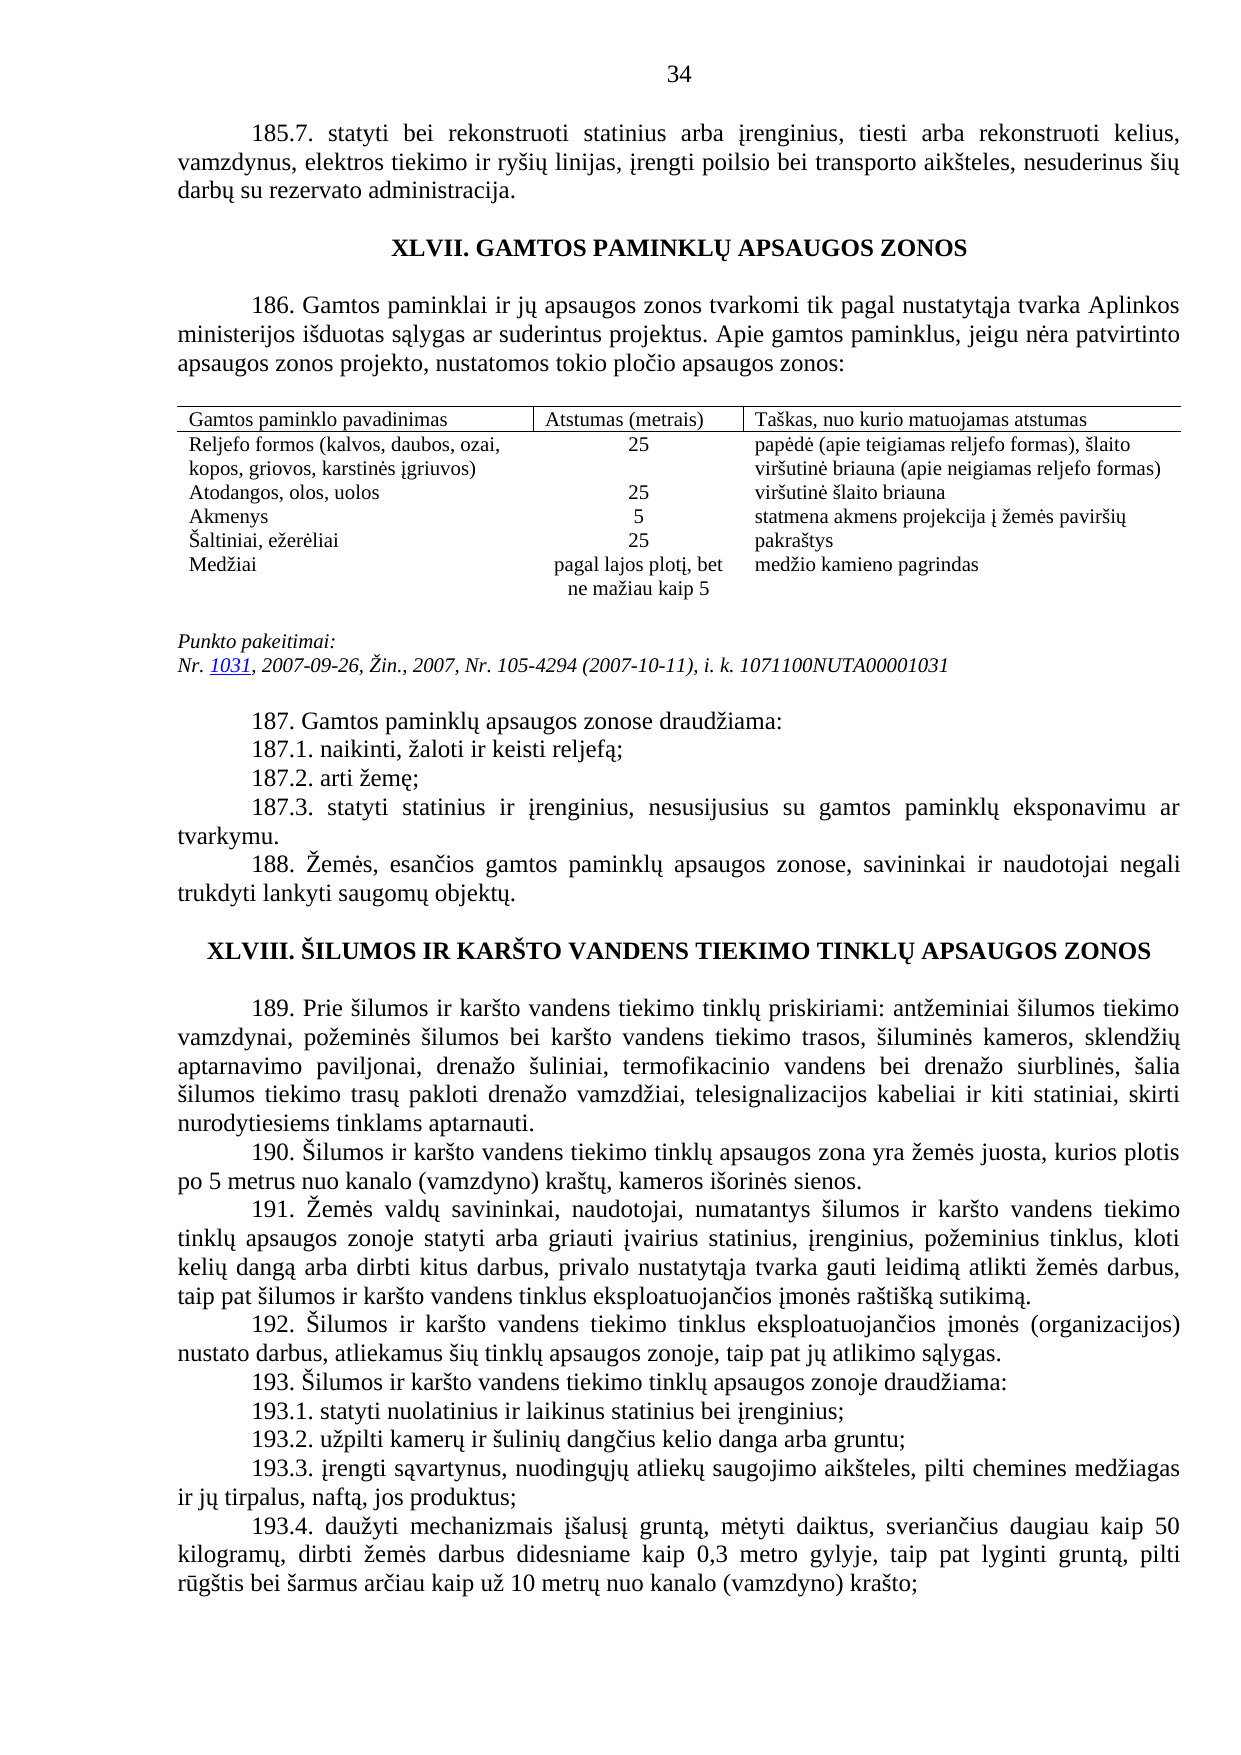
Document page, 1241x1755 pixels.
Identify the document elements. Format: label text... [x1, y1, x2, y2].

table_cell papėdė (apie teigiamas reljefo formas), šlaito viršutinė briauna (apie neigiamas reljefo formas) [743, 432, 1181, 480]
table_cell statmena akmens projekcija į žemės paviršių [743, 504, 1181, 528]
table_cell pagal lajos plotį, bet ne mažiau kaip 5 [534, 552, 743, 600]
text 187.1. naikinti, žaloti ir keisti reljefą; [177, 734, 1181, 763]
table_cell Akmenys [177, 504, 533, 528]
text 186. Gamtos paminklai ir jų apsaugos zonos tvarkomi tik pagal nustatytąja tvarka Aplinkos ministerijos išduotas sąlygas ar suderintus projektus. Apie gamtos paminklus, jeigu nėra patvirtinto apsaugos zonos projekto, nustatomos tokio pločio apsaugos zonos: [177, 291, 1181, 377]
table_header Taškas, nuo kurio matuojamas atstumas [744, 407, 1181, 431]
text Punkto pakeitimai: [177, 629, 1181, 653]
table_cell 25 [534, 480, 743, 504]
table_cell Atodangos, olos, uolos [177, 480, 533, 504]
text 191. Žemės valdų savininkai, naudotojai, numatantys šilumos ir karšto vandens tiekimo tinklų apsaugos zonoje statyti arba griauti įvairius statinius, įrenginius, požeminius tinklus, kloti kelių dangą arba dirbti kitus darbus, privalo nustatytąja tvarka gauti leidimą atlikti žemės darbus, taip pat šilumos ir karšto vandens tinklus eksploatuojančios įmonės raštišką sutikimą. [177, 1194, 1181, 1309]
table_cell 25 [534, 528, 743, 552]
text 187.3. statyti statinius ir įrenginius, nesusijusius su gamtos paminklų eksponavimu ar tvarkymu. [177, 792, 1181, 849]
table_header Atstumas (metrais) [534, 407, 743, 431]
table_cell medžio kamieno pagrindas [743, 552, 1181, 600]
table_cell Medžiai [177, 552, 533, 600]
text 193.3. įrengti sąvartynus, nuodingųjų atliekų saugojimo aikšteles, pilti chemines medžiagas ir jų tirpalus, naftą, jos produktus; [177, 1453, 1181, 1511]
text 193.2. užpilti kamerų ir šulinių dangčius kelio danga arba gruntu; [177, 1424, 1181, 1453]
table_cell Reljefo formos (kalvos, daubos, ozai, kopos, griovos, karstinės įgriuvos) [177, 432, 533, 480]
text 192. Šilumos ir karšto vandens tiekimo tinklus eksploatuojančios įmonės (organizacijos) nustato darbus, atliekamus šių tinklų apsaugos zonoje, taip pat jų atlikimo sąlygas. [177, 1309, 1181, 1367]
text XLVIII. ŠILUMOS IR KARŠTO VANDENS TIEKIMO TINKLŲ APSAUGOS ZONOS [177, 936, 1181, 964]
text 193.4. daužyti mechanizmais įšalusį gruntą, mėtyti daiktus, sveriančius daugiau kaip 50 kilogramų, dirbti žemės darbus didesniame kaip 0,3 metro gylyje, taip pat lyginti gruntą, pilti rūgštis bei šarmus arčiau kaip už 10 metrų nuo kanalo (vamzdyno) krašto; [177, 1511, 1181, 1597]
table_cell 5 [534, 504, 743, 528]
text 193.1. statyti nuolatinius ir laikinus statinius bei įrenginius; [177, 1396, 1181, 1424]
table_cell 25 [534, 432, 743, 480]
text 189. Prie šilumos ir karšto vandens tiekimo tinklų priskiriami: antžeminiai šilumos tiekimo vamzdynai, požeminės šilumos bei karšto vandens tiekimo trasos, šiluminės kameros, sklendžių aptarnavimo paviljonai, drenažo šuliniai, termofikacinio vandens bei drenažo siurblinės, šalia šilumos tiekimo trasų pakloti drenažo vamzdžiai, telesignalizacijos kabeliai ir kiti statiniai, skirti nurodytiesiems tinklams aptarnauti. [177, 993, 1181, 1137]
text XLVII. GAMTOS PAMINKLŲ APSAUGOS ZONOS [177, 233, 1181, 262]
text 188. Žemės, esančios gamtos paminklų apsaugos zonose, savininkai ir naudotojai negali trukdyti lankyti saugomų objektų. [177, 849, 1181, 907]
table_cell viršutinė šlaito briauna [743, 480, 1181, 504]
text 190. Šilumos ir karšto vandens tiekimo tinklų apsaugos zona yra žemės juosta, kurios plotis po 5 metrus nuo kanalo (vamzdyno) kraštų, kameros išorinės sienos. [177, 1137, 1181, 1194]
text 193. Šilumos ir karšto vandens tiekimo tinklų apsaugos zonoje draudžiama: [177, 1367, 1181, 1396]
table_cell Šaltiniai, ežerėliai [177, 528, 533, 552]
text Nr. 1031, 2007-09-26, Žin., 2007, Nr. 105-4294 (2007-10-11), i. k. 1071100NUTA00001031 [177, 653, 1181, 677]
text 185.7. statyti bei rekonstruoti statinius arba įrenginius, tiesti arba rekonstruoti kelius, vamzdynus, elektros tiekimo ir ryšių linijas, įrengti poilsio bei transporto aikšteles, nesuderinus šių darbų su rezervato administracija. [177, 118, 1181, 204]
table_cell pakraštys [743, 528, 1181, 552]
text 187.2. arti žemę; [177, 763, 1181, 792]
text 187. Gamtos paminklų apsaugos zonose draudžiama: [177, 706, 1181, 734]
table_header Gamtos paminklo pavadinimas [177, 407, 533, 431]
